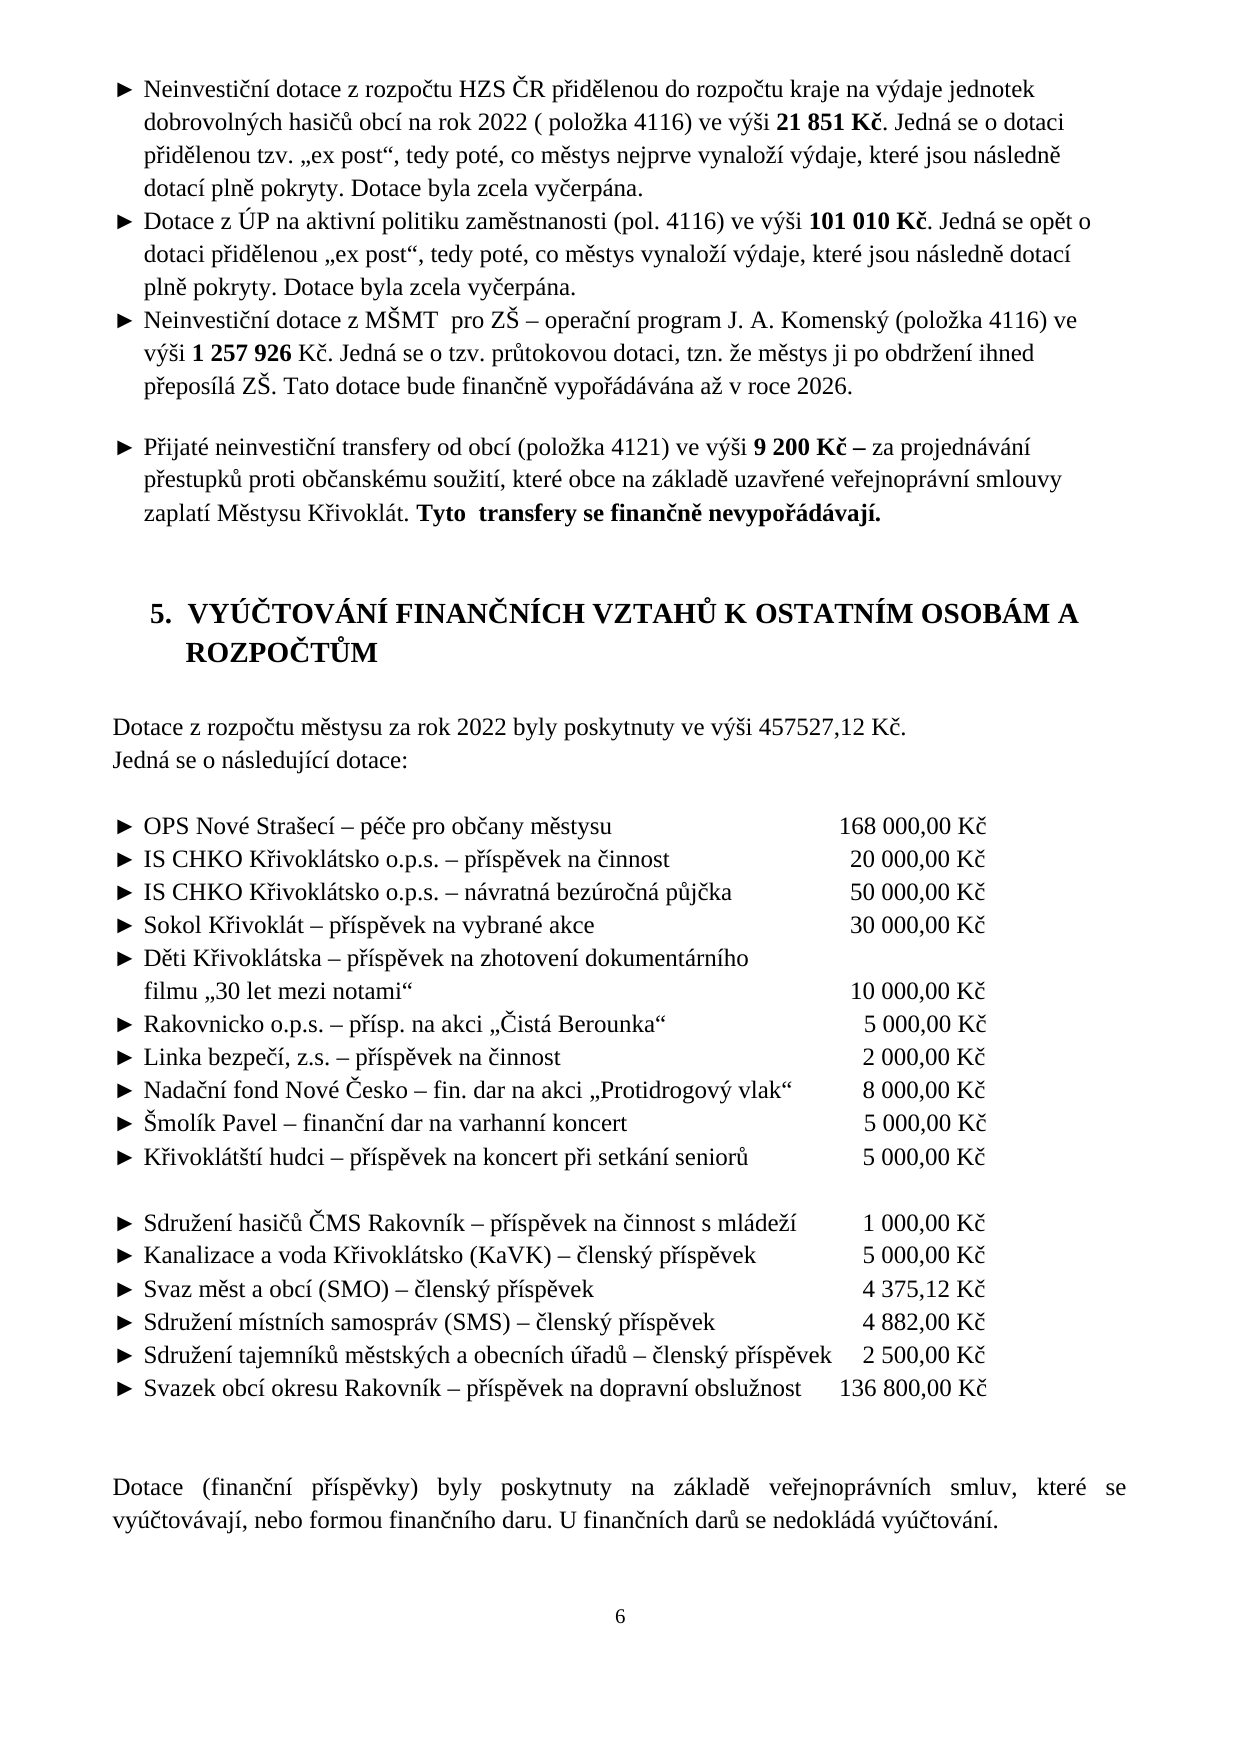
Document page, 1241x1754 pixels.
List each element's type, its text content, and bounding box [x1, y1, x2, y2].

text přidělenou tzv. „ex post“, tedy poté, co městys nejprve vynaloží výdaje, které jsou následně [112, 140, 1128, 168]
text ► Nadační fond Nové Česko – fin. dar na akci „Protidrogový vlak“ 8 000,00 Kč [112, 1076, 1128, 1104]
text zaplatí Městysu Křivoklát. Tyto transfery se finančně nevypořádávají. [112, 498, 1128, 526]
text ► Sdružení hasičů ČMS Rakovník – příspěvek na činnost s mládeží 1 000,00 Kč [112, 1208, 1128, 1236]
text ► Děti Křivoklátska – příspěvek na zhotovení dokumentárního [112, 943, 1128, 972]
text Dotace (finanční příspěvky) byly poskytnuty na základě veřejnoprávních smluv, které se vyúčtovávají, nebo formou finančního daru. U finančních darů se nedokládá vyúčtování. [112, 1472, 1128, 1533]
text Dotace z rozpočtu městysu za rok 2022 byly poskytnuty ve výši 457527,12 Kč. [112, 712, 1128, 741]
text dotací plně pokryty. Dotace byla zcela vyčerpána. [112, 173, 1128, 202]
text ► Kanalizace a voda Křivoklátsko (KaVK) – členský příspěvek 5 000,00 Kč [112, 1241, 1128, 1269]
text ► IS CHKO Křivoklátsko o.p.s. – návratná bezúročná půjčka 50 000,00 Kč [112, 877, 1128, 906]
text ► IS CHKO Křivoklátsko o.p.s. – příspěvek na činnost 20 000,00 Kč [112, 844, 1128, 873]
text ► Křivoklátští hudci – příspěvek na koncert při setkání seniorů 5 000,00 Kč [112, 1142, 1128, 1170]
text ► Sokol Křivoklát – příspěvek na vybrané akce 30 000,00 Kč [112, 910, 1128, 939]
text dobrovolných hasičů obcí na rok 2022 ( položka 4116) ve výši 21 851 Kč. Jedná se o dotaci [112, 107, 1128, 136]
text ► Dotace z ÚP na aktivní politiku zaměstnanosti (pol. 4116) ve výši 101 010 Kč. Jedná se opět o [112, 206, 1128, 234]
text ► Přijaté neinvestiční transfery od obcí (položka 4121) ve výši 9 200 Kč – za projednávání [112, 432, 1128, 460]
text ► Neinvestiční dotace z rozpočtu HZS ČR přidělenou do rozpočtu kraje na výdaje jednotek [112, 74, 1128, 102]
text ► Linka bezpečí, z.s. – příspěvek na činnost 2 000,00 Kč [112, 1042, 1128, 1071]
text ► Neinvestiční dotace z MŠMT pro ZŠ – operační program J. A. Komenský (položka 4116) ve [112, 305, 1128, 334]
text ► Šmolík Pavel – finanční dar na varhanní koncert 5 000,00 Kč [112, 1108, 1128, 1137]
text Jedná se o následující dotace: [112, 745, 1128, 774]
text ► OPS Nové Strašecí – péče pro občany městysu 168 000,00 Kč [112, 811, 1128, 840]
text plně pokryty. Dotace byla zcela vyčerpána. [112, 272, 1128, 301]
text přestupků proti občanskému soužití, které obce na základě uzavřené veřejnoprávní smlouvy [112, 464, 1128, 493]
text ► Svaz měst a obcí (SMO) – členský příspěvek 4 375,12 Kč [112, 1274, 1128, 1302]
text filmu „30 let mezi notami“ 10 000,00 Kč [112, 976, 1128, 1005]
text výši 1 257 926 Kč. Jedná se o tzv. průtokovou dotaci, tzn. že městys ji po obdržení ihned [112, 338, 1128, 367]
list VYÚČTOVÁNÍ FINANČNÍCH VZTAHŮ K OSTATNÍM OSOBÁM A [150, 597, 1128, 630]
list ROZPOČTŮM [112, 635, 1128, 669]
text ► Svazek obcí okresu Rakovník – příspěvek na dopravní obslužnost 136 800,00 Kč [112, 1373, 1128, 1401]
text ► Sdružení tajemníků městských a obecních úřadů – členský příspěvek 2 500,00 Kč [112, 1340, 1128, 1368]
text ► Rakovnicko o.p.s. – přísp. na akci „Čistá Berounka“ 5 000,00 Kč [112, 1009, 1128, 1038]
text dotaci přidělenou „ex post“, tedy poté, co městys vynaloží výdaje, které jsou následně dotací [112, 239, 1128, 268]
text přeposílá ZŠ. Tato dotace bude finančně vypořádávána až v roce 2026. [112, 371, 1128, 400]
text ► Sdružení místních samospráv (SMS) – členský příspěvek 4 882,00 Kč [112, 1307, 1128, 1335]
